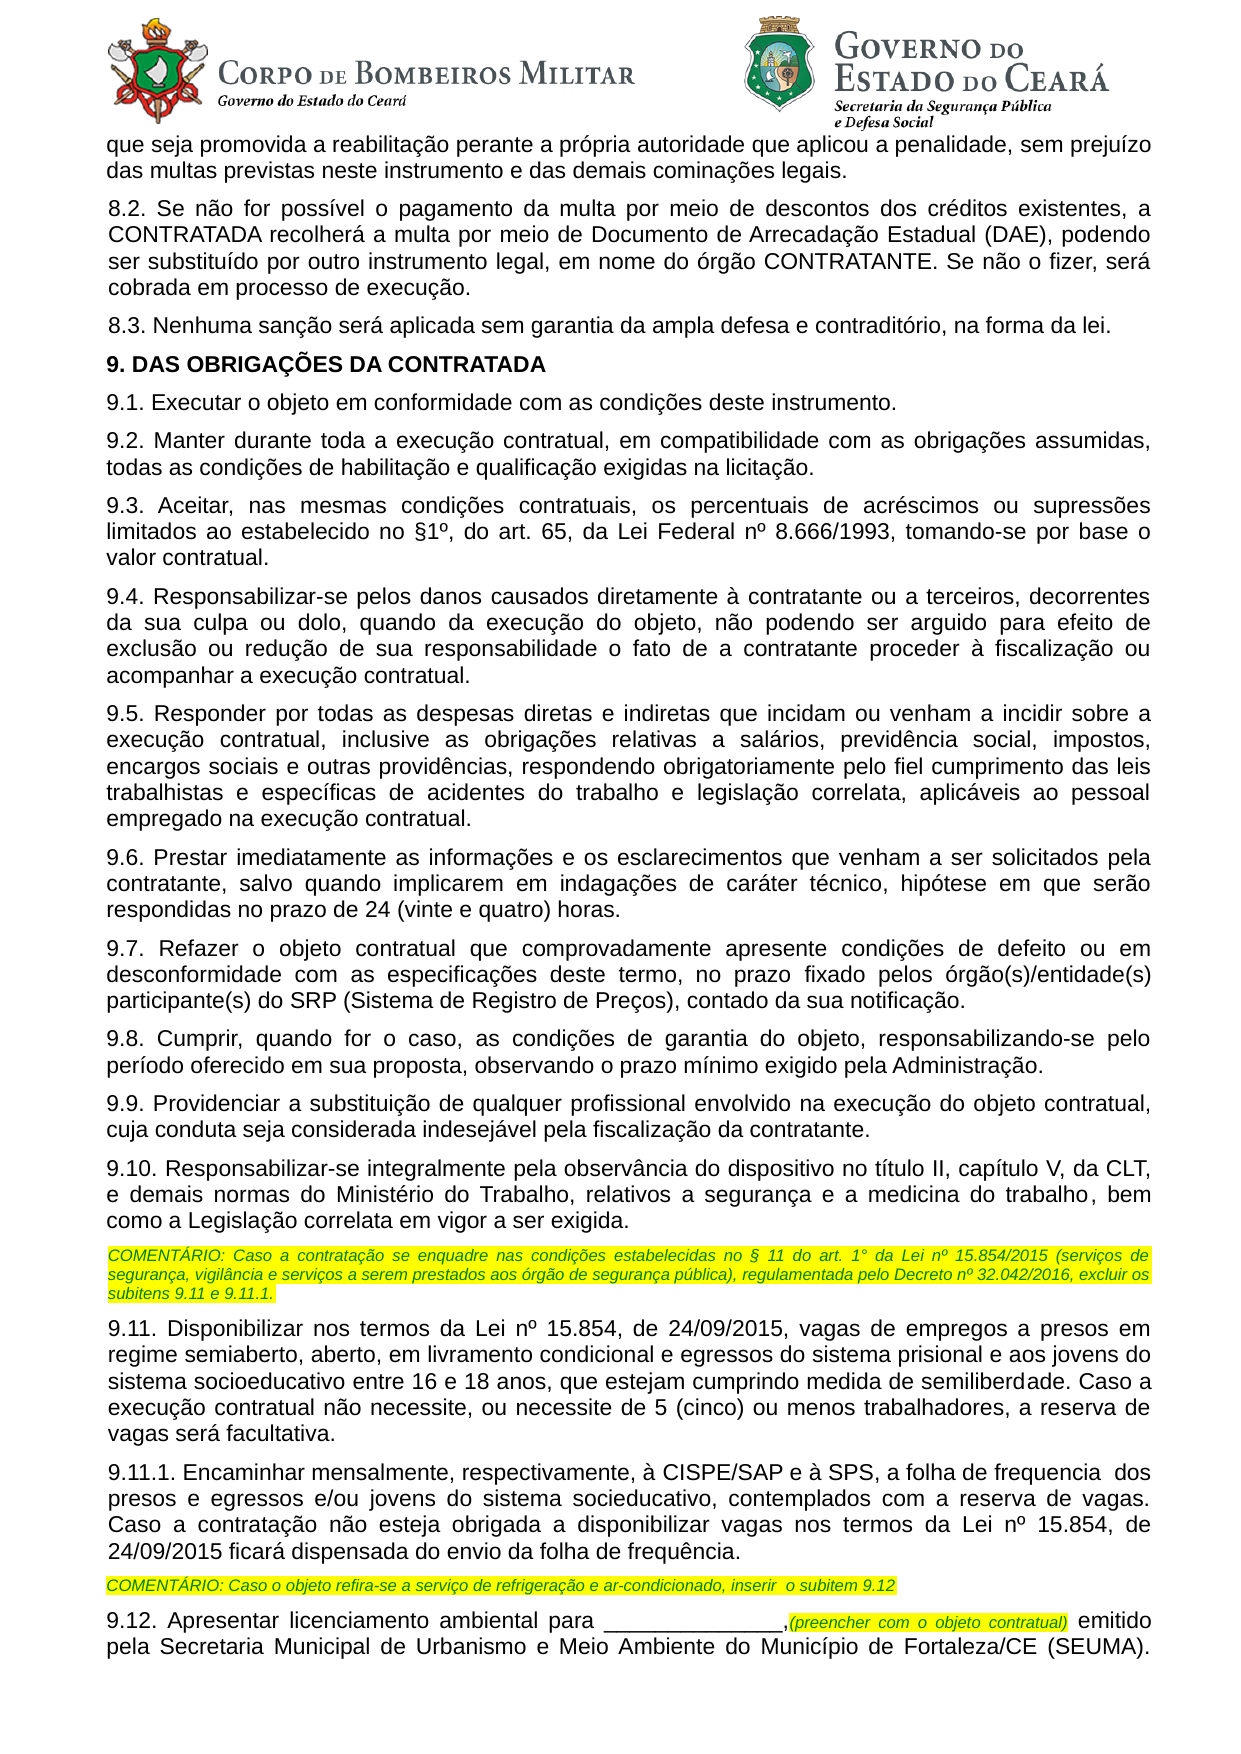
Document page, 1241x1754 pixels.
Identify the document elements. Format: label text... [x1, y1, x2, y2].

text 9.9. Providenciar a substituição de qualquer profissional envolvido na execução do objeto contratual, cuja conduta seja considerada indesejável pela fiscalização da contratante. [106, 1090, 1152, 1143]
text 9.5. Responder por todas as despesas diretas e indiretas que incidam ou venham a incidir sobre a execução contratual, inclusive as obrigações relativas a salários, previdência social, impostos, encargos sociais e outras providências, respondendo obrigatoriamente pelo fiel cumprimento das leis trabalhistas e específicas de acidentes do trabalho e legislação correlata, aplicáveis ao pessoal empregado na execução contratual. [106, 700, 1152, 832]
text 8.3. Nenhuma sanção será aplicada sem garantia da ampla defesa e contraditório, na forma da lei. [108, 312, 1152, 339]
text 9.11.1. Encaminhar mensalmente, respectivamente, à CISPE/SAP e à SPS, a folha de frequencia dos presos e egressos e/ou jovens do sistema socieducativo, contemplados com a reserva de vagas. Caso a contratação não esteja obrigada a disponibilizar vagas nos termos da Lei nº 15.854, de 24/09/2015 ficará dispensada do envio da folha de frequência. [108, 1458, 1152, 1564]
text 9.6. Prestar imediatamente as informações e os esclarecimentos que venham a ser solicitados pela contratante, salvo quando implicarem em indagações de caráter técnico, hipótese em que serão respondidas no prazo de 24 (vinte e quatro) horas. [106, 843, 1152, 923]
text 9. DAS OBRIGAÇÕES DA CONTRATADA [106, 351, 1152, 377]
text 8.2. Se não for possível o pagamento da multa por meio de descontos dos créditos existentes, a CONTRATADA recolherá a multa por meio de Documento de Arrecadação Estadual (DAE), podendo ser substituído por outro instrumento legal, em nome do órgão CONTRATANTE. Se não o fizer, será cobrada em processo de execução. [108, 195, 1152, 301]
text 9.10. Responsabilizar-se integralmente pela observância do dispositivo no título II, capítulo V, da CLT, e demais normas do Ministério do Trabalho, relativos a segurança e a medicina do trabalho, bem como a Legislação correlata em vigor a ser exigida. [106, 1154, 1152, 1234]
text que seja promovida a reabilitação perante a própria autoridade que aplicou a penalidade, sem prejuízo das multas previstas neste instrumento e das demais cominações legais. [106, 101, 1152, 183]
picture [106, 13, 1110, 131]
text 9.2. Manter durante toda a execução contratual, em compatibilidade com as obrigações assumidas, todas as condições de habilitação e qualificação exigidas na licitação. [106, 427, 1152, 480]
text 9.3. Aceitar, nas mesmas condições contratuais, os percentuais de acréscimos ou supressões limitados ao estabelecido no §1º, do art. 65, da Lei Federal nº 8.666/1993, tomando-se por base o valor contratual. [106, 492, 1152, 571]
text 9.7. Refazer o objeto contratual que comprovadamente apresente condições de defeito ou em desconformidade com as especificações deste termo, no prazo fixado pelos órgão(s)/entidade(s) participante(s) do SRP (Sistema de Registro de Preços), contado da sua notificação. [106, 934, 1152, 1013]
text COMENTÁRIO: Caso a contratação se enquadre nas condições estabelecidas no § 11 do art. 1° da Lei nº 15.854/2015 (serviços de segurança, vigilância e serviços a serem prestados aos órgão de segurança pública), regulamentada pelo Decreto nº 32.042/2016, excluir os subitens 9.11 e 9.11.1. [108, 1246, 1152, 1303]
text 9.12. Apresentar licenciamento ambiental para ______________,(preencher com o objeto contratual) emitido pela Secretaria Municipal de Urbanismo e Meio Ambiente do Município de Fortaleza/CE (SEUMA). [106, 1607, 1152, 1659]
text 9.1. Executar o objeto em conformidade com as condições deste instrumento. [106, 389, 1152, 415]
text 9.4. Responsabilizar-se pelos danos causados diretamente à contratante ou a terceiros, decorrentes da sua culpa ou dolo, quando da execução do objeto, não podendo ser arguido para efeito de exclusão ou redução de sua responsabilidade o fato de a contratante proceder à fiscalização ou acompanhar a execução contratual. [106, 583, 1152, 688]
text 9.11. Disponibilizar nos termos da Lei nº 15.854, de 24/09/2015, vagas de empregos a presos em regime semiaberto, aberto, em livramento condicional e egressos do sistema prisional e aos jovens do sistema socioeducativo entre 16 e 18 anos, que estejam cumprindo medida de semiliberdade. Caso a execução contratual não necessite, ou necessite de 5 (cinco) ou menos trabalhadores, a reserva de vagas será facultativa. [108, 1315, 1152, 1447]
text COMENTÁRIO: Caso o objeto refira-se a serviço de refrigeração e ar-condicionado, inserir o subitem 9.12 [106, 1576, 1149, 1595]
text 9.8. Cumprir, quando for o caso, as condições de garantia do objeto, responsabilizando-se pelo período oferecido em sua proposta, observando o prazo mínimo exigido pela Administração. [106, 1025, 1152, 1078]
